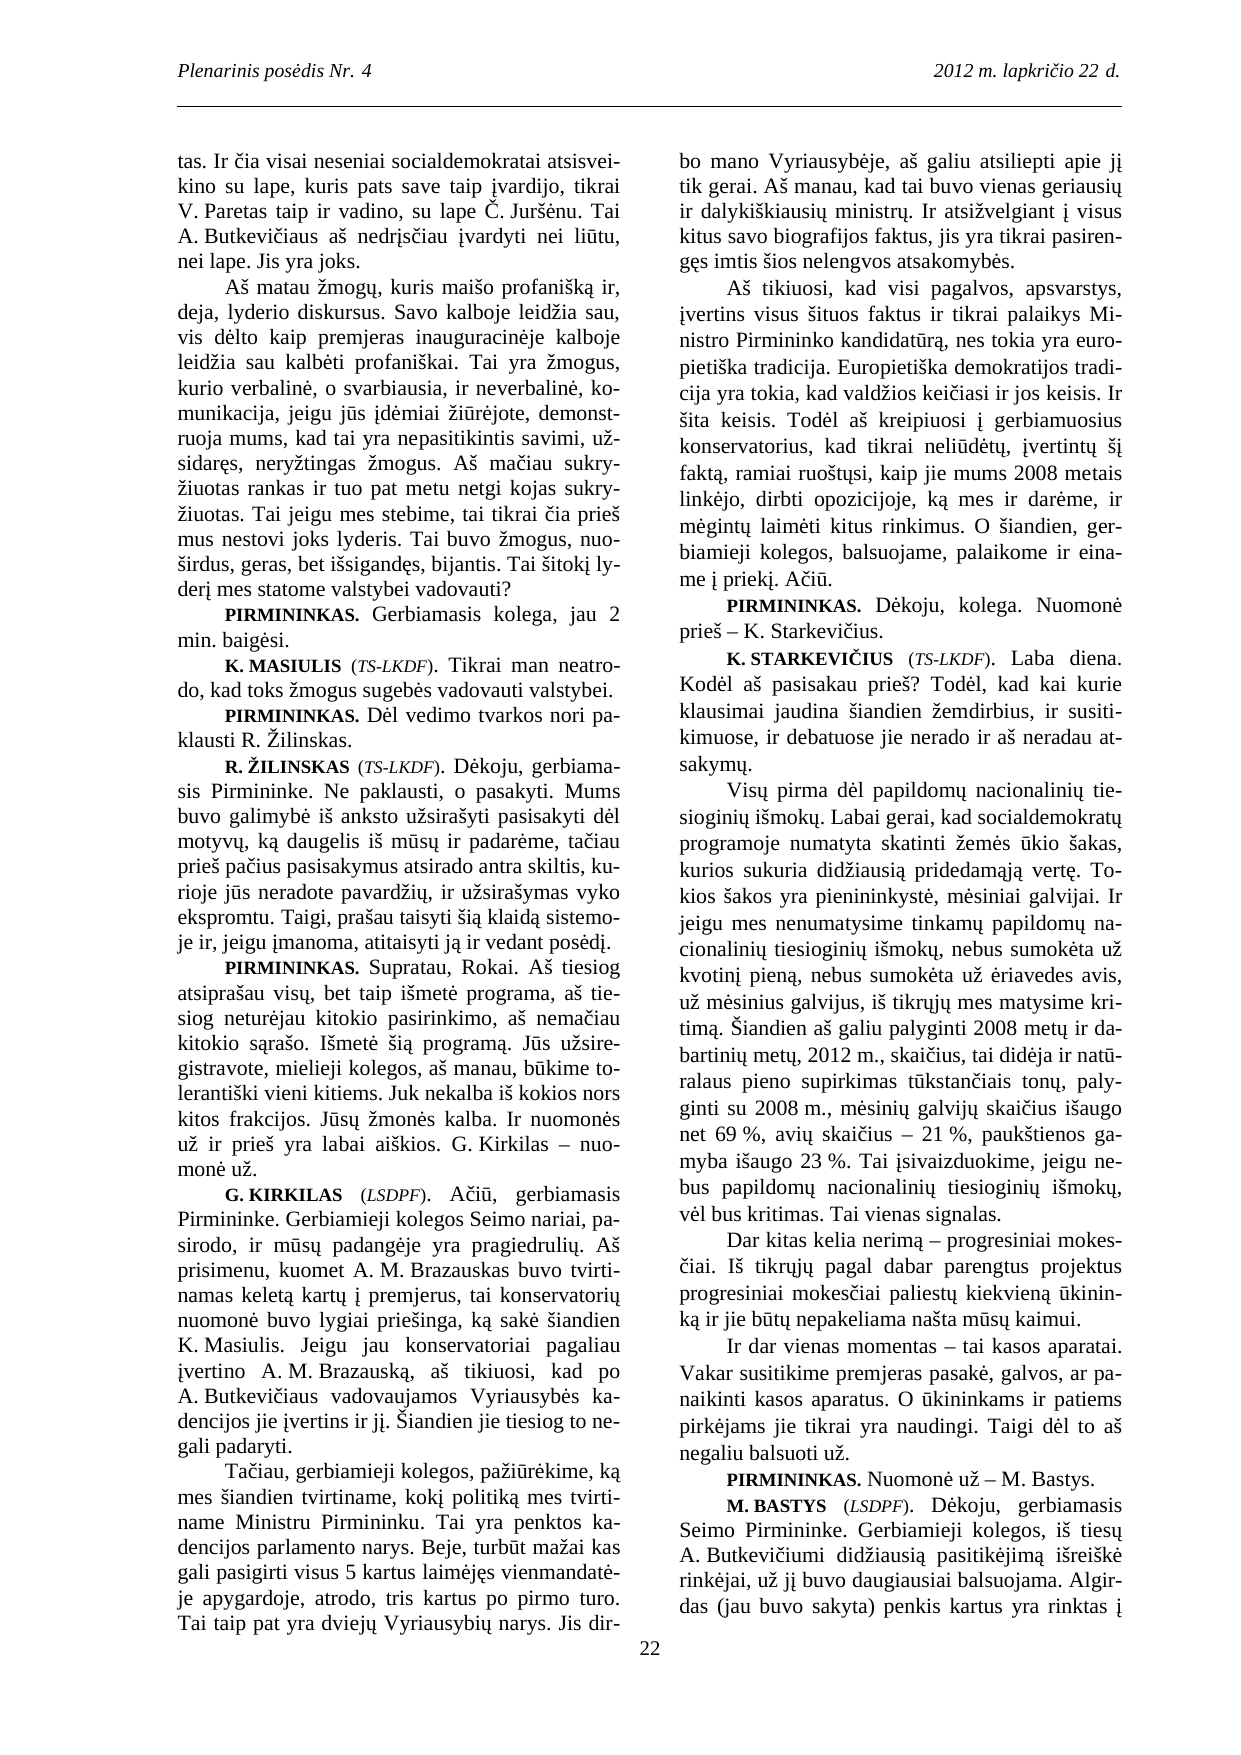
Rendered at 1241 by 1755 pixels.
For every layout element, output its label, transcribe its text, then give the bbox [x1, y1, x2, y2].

text M. BASTYS (LSDPF). Dė­ko­ju, ger­bia­ma­sis Sei­mo Pir­mi­nin­ke. Ger­bia­mie­ji ko­le­gos, iš tie­sų A. But­ke­vi­čiu­mi di­džiau­sią pa­si­ti­kė­ji­mą iš­reiš­kė rin­kė­jai, už jį bu­vo dau­giau­siai bal­suo­ja­ma. Al­gir­das (jau bu­vo sa­ky­ta) pen­kis kar­tus yra rink­tas į [679, 1492, 1122, 1618]
text Aš ti­kiuo­si, kad vi­si pa­gal­vos, ap­svars­tys, įver­tins vi­sus ši­tuos fak­tus ir tik­rai pa­lai­kys Mi­nist­ro Pir­mi­nin­ko kan­di­da­tū­rą, nes to­kia yra eu­ro­pie­tiš­ka tra­di­ci­ja. Eu­ro­pie­tiš­ka de­mo­kra­tijos tra­di­ci­ja yra to­kia, kad val­džios kei­čia­si ir jos kei­sis. Ir ši­ta kei­sis. To­dėl aš krei­piuo­si į ger­bia­muo­sius kon­ser­va­to­rius, kad tik­rai ne­liū­dė­tų, įver­tin­tų šį fak­tą, ra­miai ruoš­tų­si, kaip jie mums 2008 me­tais lin­kė­jo, dirb­ti opo­zi­ci­jo­je, ką mes ir da­rė­me, ir mė­gin­tų lai­mė­ti ki­tus rin­ki­mus. O šian­dien, ger­bia­mie­ji ko­le­gos, bal­suo­ja­me, pa­lai­ko­me ir ei­na­me į prie­kį. Ačiū. [679, 274, 1122, 591]
text PIRMININKAS. Su­pra­tau, Ro­kai. Aš tie­siog at­si­pra­šau vi­sų, bet taip iš­me­tė pro­gra­ma, aš tie­siog ne­tu­rė­jau ki­to­kio pa­si­rin­ki­mo, aš ne­ma­čiau ki­to­kio są­ra­šo. Iš­me­tė šią pro­gra­mą. Jūs už­si­re­gist­ra­vo­te, mie­lie­ji ko­le­gos, aš ma­nau, bū­ki­me to­le­ran­tiš­ki vie­ni ki­tiems. Juk ne­kal­ba iš ko­kios nors ki­tos frak­ci­jos. Jū­sų žmo­nės kal­ba. Ir nuo­mo­nės už ir prieš yra la­bai aiš­kios. G. Kir­ki­las – nuo­monė už. [177, 954, 620, 1181]
text PIRMININKAS. Ger­bia­ma­sis ko­le­ga, jau 2 min. bai­gė­si. [177, 601, 620, 652]
text R. ŽILINSKAS (TS-LKDF). Dė­ko­ju, ger­bia­ma­sis Pir­mi­nin­ke. Ne pa­klaus­ti, o pa­sa­ky­ti. Mums bu­vo ga­li­my­bė iš anks­to už­si­ra­šy­ti pa­si­sa­ky­ti dėl mo­ty­vų, ką dau­ge­lis iš mū­sų ir pa­da­rė­me, ta­čiau prieš pa­čius pa­si­sa­ky­mus at­si­ra­do an­tra skil­tis, ku­rio­je jūs ne­ra­do­te pa­var­džių, ir už­si­ra­šy­mas vy­ko ek­s­prom­tu. Tai­gi, pra­šau tai­sy­ti šią klai­dą sis­te­mo­­je ir, jei­gu įma­no­ma, ati­tai­sy­ti ją ir ve­dant po­sė­dį. [177, 753, 620, 954]
text Ir dar vie­nas mo­men­tas – tai ka­sos apa­ra­tai. Va­kar su­si­ti­ki­me prem­je­ras pa­sa­kė, gal­vos, ar pa­nai­kin­ti ka­sos apa­ra­tus. O ūki­nin­kams ir pa­tiems pir­kė­jams jie tik­rai yra nau­din­gi. Tai­gi dėl to aš ne­ga­liu bal­suo­ti už. [679, 1332, 1122, 1465]
text Vi­sų pir­ma dėl pa­pil­do­mų na­cio­na­li­nių tie­sio­gi­nių iš­mo­kų. La­bai ge­rai, kad so­cial­de­mok­ra­tų pro­gra­mo­je nu­ma­ty­ta ska­tin­ti že­mės ūkio ša­kas, ku­rios su­ku­ria di­džiau­sią pri­de­da­mą­ją ver­tę. To­kios ša­kos yra pie­ni­nin­kys­tė, mė­si­niai gal­vi­jai. Ir jei­gu mes ne­nu­ma­ty­si­me tin­ka­mų pa­pil­do­mų na­cio­na­li­nių tie­sio­gi­nių iš­mo­kų, ne­bus su­mo­kė­ta už kvo­ti­nį pie­ną, ne­bus su­mo­kė­ta už ėria­ve­des avis, už mė­si­nius gal­vi­jus, iš tik­rų­jų mes ma­ty­si­me kri­ti­mą. Šian­dien aš ga­liu pa­ly­gin­ti 2008 me­tų ir da­bar­ti­nių me­tų, 2012 m., skai­čius, tai di­dė­ja ir na­tū­ra­laus pie­no su­pir­ki­mas tūks­tan­čiais to­nų, pa­ly­gin­ti su 2008 m., mė­si­nių gal­vi­jų skai­čius iš­au­go net 69 %, avių skai­čius – 21 %, paukš­tie­nos ga­my­ba iš­au­go 23 %. Tai įsi­vaiz­duo­ki­me, jei­gu ne­bus pa­pil­do­mų na­cio­na­li­nių tie­sio­gi­nių iš­mo­kų, vėl bus kri­ti­mas. Tai vie­nas sig­na­las. [679, 776, 1122, 1226]
text Ta­čiau, ger­bia­mie­ji ko­le­gos, pa­žiū­rė­ki­me, ką mes šian­dien tvir­ti­na­me, ko­kį po­li­ti­ką mes tvir­ti­na­me Mi­nist­ru Pir­mi­nin­ku. Tai yra penk­tos ka­den­ci­jos par­la­men­to na­rys. Be­je, tur­būt ma­žai kas ga­li pa­si­gir­ti vi­sus 5 kar­tus lai­mė­jęs vien­man­da­tė­je apy­gar­do­je, at­ro­do, tris kar­tus po pir­mo tu­ro. Tai taip pat yra dvie­jų Vy­riau­sy­bių na­rys. Jis dir­ [177, 1458, 620, 1635]
text Aš ma­tau žmo­gų, ku­ris mai­šo pro­fa­niš­ką ir, de­ja, ly­de­rio dis­kur­sus. Sa­vo kal­bo­je lei­džia sau, vis dėl­to kaip prem­je­ras inau­gu­ra­ci­nė­je kal­bo­je lei­džia sau kal­bė­ti pro­fa­niš­kai. Tai yra žmo­gus, ku­rio ver­ba­li­nė, o svar­biau­sia, ir ne­ver­ba­li­nė, ko­mu­ni­ka­ci­ja, jei­gu jūs įdė­miai žiū­rė­jo­te, de­monst­ruo­ja mums, kad tai yra ne­pa­si­ti­kin­tis sa­vi­mi, už­si­da­ręs, ne­ryž­tin­gas žmo­gus. Aš ma­čiau su­kry­žiuo­tas ran­kas ir tuo pat me­tu net­gi ko­jas su­kry­žiuo­tas. Tai jei­gu mes ste­bi­me, tai tik­rai čia prieš mus ne­sto­vi joks ly­de­ris. Tai bu­vo žmo­gus, nuo­šir­dus, ge­ras, bet iš­si­gan­dęs, bi­jan­tis. Tai ši­to­kį ly­de­rį mes sta­to­me vals­ty­bei va­do­vau­ti? [177, 274, 620, 601]
text PIRMININKAS. Dė­ko­ju, ko­le­ga. Nuo­mo­nė prieš – K. Star­ke­vi­čius. [679, 591, 1122, 644]
text PIRMININKAS. Nuo­mo­nė už – M. Bas­tys. [679, 1465, 1122, 1492]
text Dar ki­tas ke­lia ne­ri­mą – pro­gre­si­niai mo­kes­čiai. Iš tik­rų­jų pa­gal da­bar pa­reng­tus pro­jek­tus pro­gre­si­niai mo­kes­čiai pa­lies­tų kiek­vie­ną ūki­nin­ką ir jie bū­tų ne­pa­ke­lia­ma naš­ta mū­sų kai­mui. [679, 1226, 1122, 1332]
text K. STARKEVIČIUS (TS-LKDF). La­ba die­na. Ko­dėl aš pa­si­sa­kau prieš? To­dėl, kad kai ku­rie klau­si­mai jau­di­na šian­dien žem­dir­bius, ir su­si­ti­kimuo­se, ir de­ba­tuo­se jie ne­ra­do ir aš ne­ra­dau at­sa­ky­mų. [679, 644, 1122, 776]
text bo ma­no Vy­riau­sy­bė­je, aš ga­liu at­si­liep­ti apie jį tik ge­rai. Aš ma­nau, kad tai bu­vo vie­nas ge­riau­sių ir da­ly­kiš­kiau­sių mi­nist­rų. Ir at­si­žvel­giant į vi­sus ki­tus sa­vo biog­ra­fi­jos fak­tus, jis yra tik­rai pa­si­ren­gęs im­tis šios ne­leng­vos at­sa­ko­my­bės. [679, 148, 1122, 274]
text PIRMININKAS. Dėl ve­di­mo tvar­kos no­ri pa­klaus­ti R. Ži­lins­kas. [177, 702, 620, 753]
text K. MASIULIS (TS-LKDF). Tik­rai man ne­at­ro­do, kad toks žmo­gus su­ge­bės va­do­vau­ti vals­ty­bei. [177, 652, 620, 702]
text G. KIRKILAS (LSDPF). Ačiū, ger­bia­ma­sis Pir­mi­nin­ke. Ger­bia­mie­ji ko­le­gos Sei­mo na­riai, pa­si­ro­do, ir mū­sų pa­dan­gė­je yra pra­gied­ru­lių. Aš pri­si­me­nu, kuo­met A. M. Bra­zaus­kas bu­vo tvir­ti­na­mas ke­le­tą kar­tų į prem­je­rus, tai kon­ser­va­to­rių nuo­mo­nė bu­vo ly­giai prie­šin­ga, ką sa­kė šian­dien K. Ma­siu­lis. Jei­gu jau kon­ser­va­to­riai pa­ga­liau įver­ti­no A. M. Bra­zaus­ką, aš ti­kiuo­si, kad po A. But­ke­vi­čiaus va­do­vau­ja­mos Vy­riau­sy­bės ka­den­ci­jos jie įver­tins ir jį. Šian­dien jie tie­siog to ne­ga­li pa­da­ry­ti. [177, 1181, 620, 1458]
text tas. Ir čia vi­sai ne­se­niai so­cial­de­mok­ra­tai at­si­svei­ki­no su la­pe, ku­ris pats sa­ve taip įvar­di­jo, tik­rai V. Pa­re­tas taip ir va­di­no, su la­pe Č. Jur­šė­nu. Tai A. But­ke­vi­čiaus aš ne­drįs­čiau įvar­dy­ti nei liū­tu, nei la­pe. Jis yra joks. [177, 148, 620, 274]
